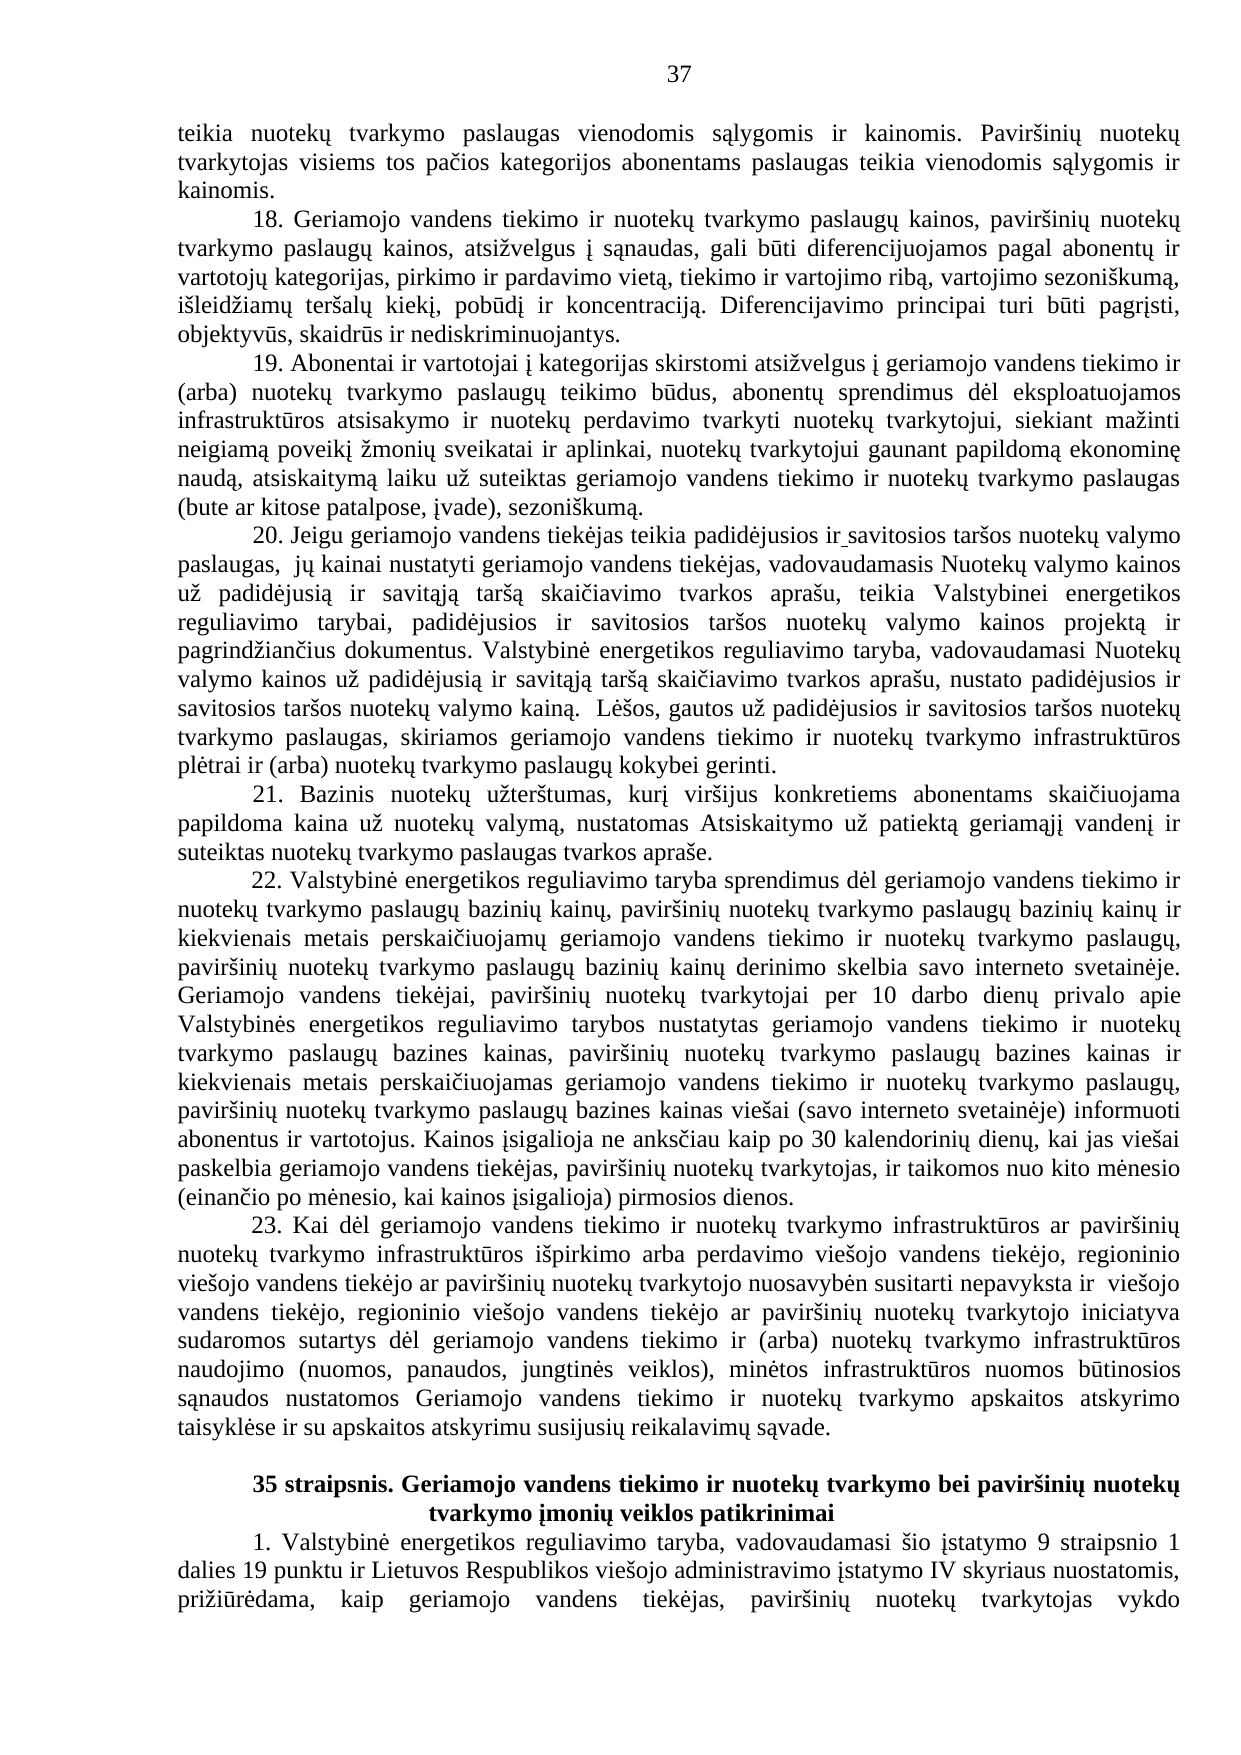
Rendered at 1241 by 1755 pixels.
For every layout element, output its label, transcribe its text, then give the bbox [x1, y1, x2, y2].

text 20. Jeigu geriamojo vandens tiekėjas teikia padidėjusios ir savitosios taršos nuotekų valymo paslaugas, jų kainai nustatyti geriamojo vandens tiekėjas, vadovaudamasis Nuotekų valymo kainos už padidėjusią ir savitąją taršą skaičiavimo tvarkos aprašu, teikia Valstybinei energetikos reguliavimo tarybai, padidėjusios ir savitosios taršos nuotekų valymo kainos projektą ir pagrindžiančius dokumentus. Valstybinė energetikos reguliavimo taryba, vadovaudamasi Nuotekų valymo kainos už padidėjusią ir savitąją taršą skaičiavimo tvarkos aprašu, nustato padidėjusios ir savitosios taršos nuotekų valymo kainą. Lėšos, gautos už padidėjusios ir savitosios taršos nuotekų tvarkymo paslaugas, skiriamos geriamojo vandens tiekimo ir nuotekų tvarkymo infrastruktūros plėtrai ir (arba) nuotekų tvarkymo paslaugų kokybei gerinti. [177, 521, 1181, 779]
text 22. Valstybinė energetikos reguliavimo taryba sprendimus dėl geriamojo vandens tiekimo ir nuotekų tvarkymo paslaugų bazinių kainų, paviršinių nuotekų tvarkymo paslaugų bazinių kainų ir kiekvienais metais perskaičiuojamų geriamojo vandens tiekimo ir nuotekų tvarkymo paslaugų, paviršinių nuotekų tvarkymo paslaugų bazinių kainų derinimo skelbia savo interneto svetainėje. Geriamojo vandens tiekėjai, paviršinių nuotekų tvarkytojai per 10 darbo dienų privalo apie Valstybinės energetikos reguliavimo tarybos nustatytas geriamojo vandens tiekimo ir nuotekų tvarkymo paslaugų bazines kainas, paviršinių nuotekų tvarkymo paslaugų bazines kainas ir kiekvienais metais perskaičiuojamas geriamojo vandens tiekimo ir nuotekų tvarkymo paslaugų, paviršinių nuotekų tvarkymo paslaugų bazines kainas viešai (savo interneto svetainėje) informuoti abonentus ir vartotojus. Kainos įsigalioja ne anksčiau kaip po 30 kalendorinių dienų, kai jas viešai paskelbia geriamojo vandens tiekėjas, paviršinių nuotekų tvarkytojas, ir taikomos nuo kito mėnesio (einančio po mėnesio, kai kainos įsigalioja) pirmosios dienos. [177, 866, 1181, 1211]
text 1. Valstybinė energetikos reguliavimo taryba, vadovaudamasi šio įstatymo 9 straipsnio 1 dalies 19 punktu ir Lietuvos Respublikos viešojo administravimo įstatymo IV skyriaus nuostatomis, prižiūrėdama, kaip geriamojo vandens tiekėjas, paviršinių nuotekų tvarkytojas vykdo [177, 1527, 1181, 1613]
text 21. Bazinis nuotekų užterštumas, kurį viršijus konkretiems abonentams skaičiuojama papildoma kaina už nuotekų valymą, nustatomas Atsiskaitymo už patiektą geriamąjį vandenį ir suteiktas nuotekų tvarkymo paslaugas tvarkos apraše. [177, 779, 1181, 866]
text 35 straipsnis. Geriamojo vandens tiekimo ir nuotekų tvarkymo bei paviršinių nuotekų tvarkymo įmonių veiklos patikrinimai [252, 1469, 1181, 1527]
text 18. Geriamojo vandens tiekimo ir nuotekų tvarkymo paslaugų kainos, paviršinių nuotekų tvarkymo paslaugų kainos, atsižvelgus į sąnaudas, gali būti diferencijuojamos pagal abonentų ir vartotojų kategorijas, pirkimo ir pardavimo vietą, tiekimo ir vartojimo ribą, vartojimo sezoniškumą, išleidžiamų teršalų kiekį, pobūdį ir koncentraciją. Diferencijavimo principai turi būti pagrįsti, objektyvūs, skaidrūs ir nediskriminuojantys. [177, 204, 1181, 348]
text 23. Kai dėl geriamojo vandens tiekimo ir nuotekų tvarkymo infrastruktūros ar paviršinių nuotekų tvarkymo infrastruktūros išpirkimo arba perdavimo viešojo vandens tiekėjo, regioninio viešojo vandens tiekėjo ar paviršinių nuotekų tvarkytojo nuosavybėn susitarti nepavyksta ir viešojo vandens tiekėjo, regioninio viešojo vandens tiekėjo ar paviršinių nuotekų tvarkytojo iniciatyva sudaromos sutartys dėl geriamojo vandens tiekimo ir (arba) nuotekų tvarkymo infrastruktūros naudojimo (nuomos, panaudos, jungtinės veiklos), minėtos infrastruktūros nuomos būtinosios sąnaudos nustatomos Geriamojo vandens tiekimo ir nuotekų tvarkymo apskaitos atskyrimo taisyklėse ir su apskaitos atskyrimu susijusių reikalavimų sąvade. [177, 1211, 1181, 1441]
text teikia nuotekų tvarkymo paslaugas vienodomis sąlygomis ir kainomis. Paviršinių nuotekų tvarkytojas visiems tos pačios kategorijos abonentams paslaugas teikia vienodomis sąlygomis ir kainomis. [177, 118, 1181, 204]
text 19. Abonentai ir vartotojai į kategorijas skirstomi atsižvelgus į geriamojo vandens tiekimo ir (arba) nuotekų tvarkymo paslaugų teikimo būdus, abonentų sprendimus dėl eksploatuojamos infrastruktūros atsisakymo ir nuotekų perdavimo tvarkyti nuotekų tvarkytojui, siekiant mažinti neigiamą poveikį žmonių sveikatai ir aplinkai, nuotekų tvarkytojui gaunant papildomą ekonominę naudą, atsiskaitymą laiku už suteiktas geriamojo vandens tiekimo ir nuotekų tvarkymo paslaugas (bute ar kitose patalpose, įvade), sezoniškumą. [177, 348, 1181, 521]
